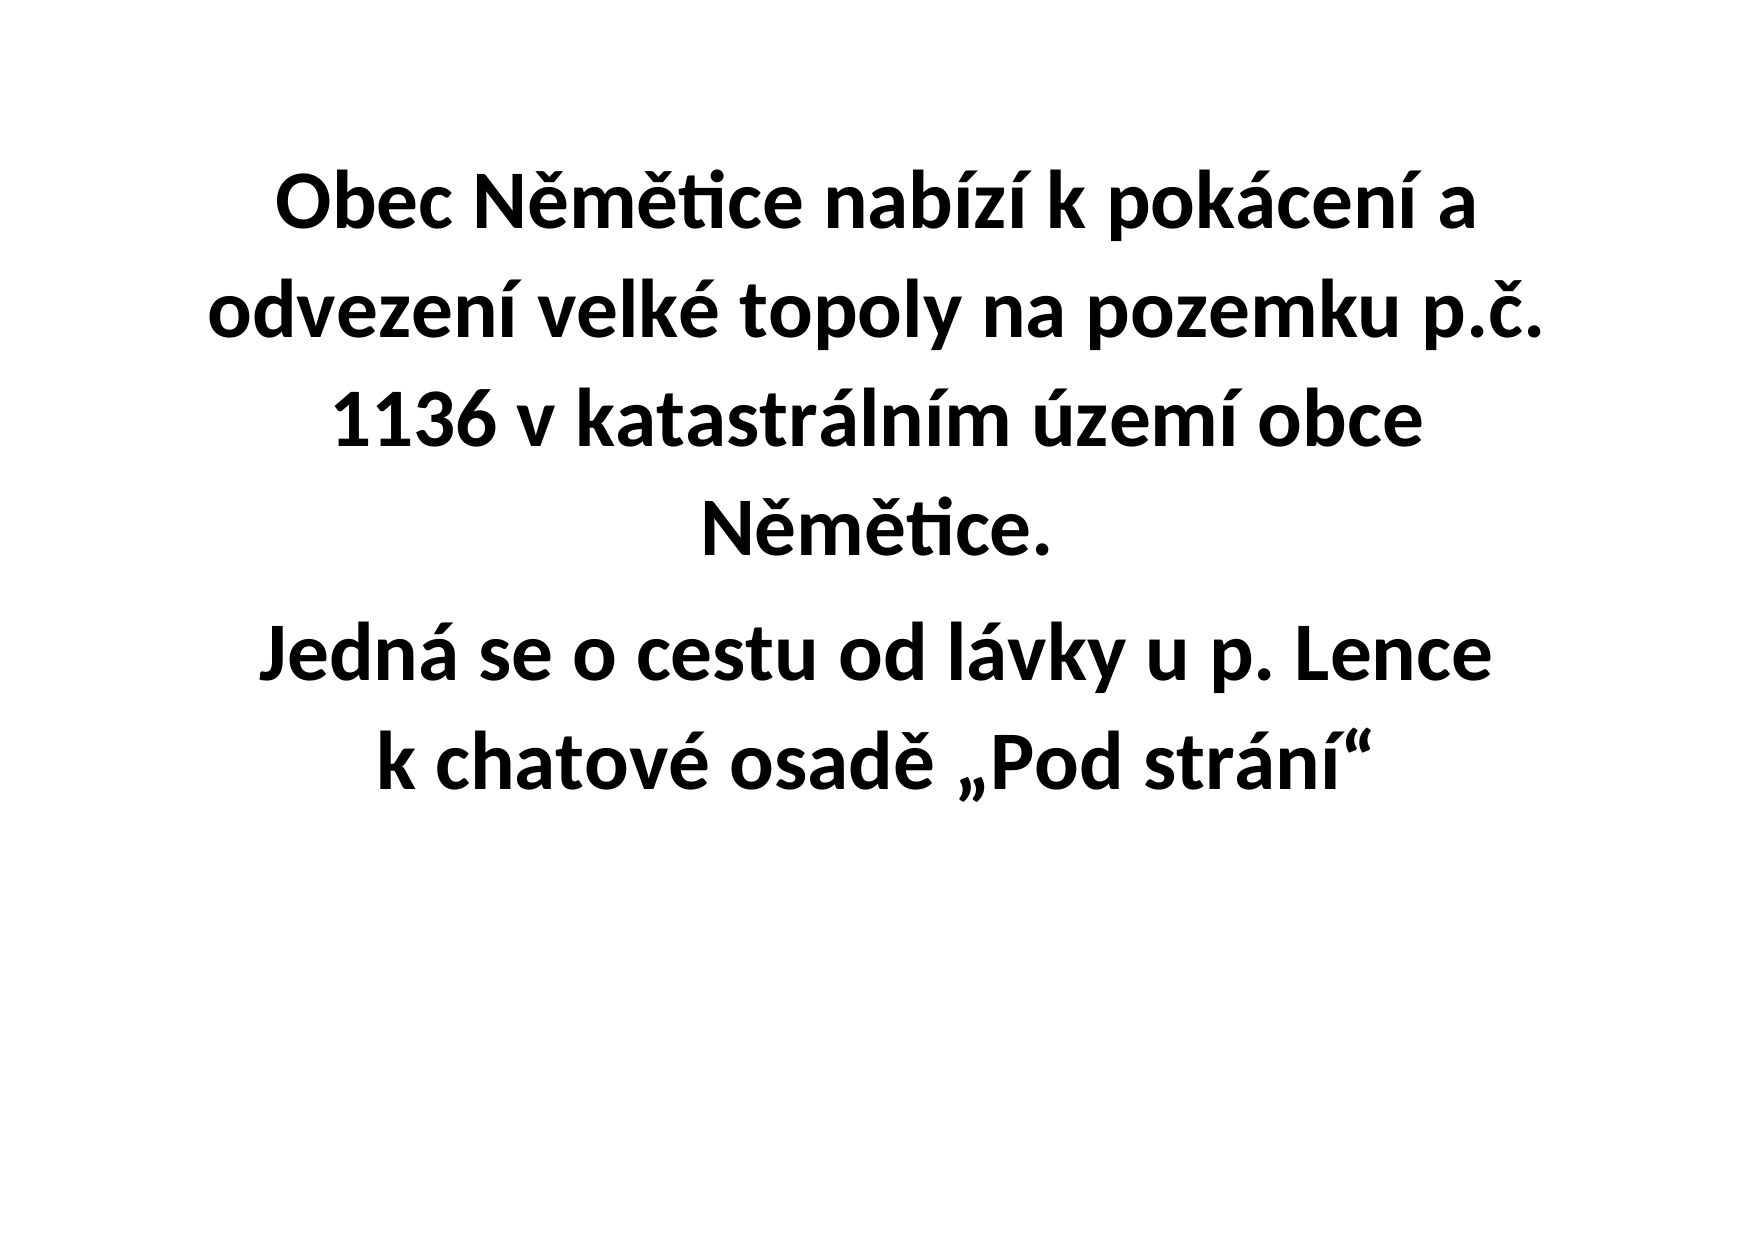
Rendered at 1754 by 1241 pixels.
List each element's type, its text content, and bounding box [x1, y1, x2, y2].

text Obec Němětice nabízí k pokácení a odvezení velké topoly na pozemku p.č. 1136 v katastrálním území obce Němětice. [148, 148, 1606, 576]
text Jedná se o cestu od lávky u p. Lence k chatové osadě „Pod strání“ [148, 600, 1606, 810]
